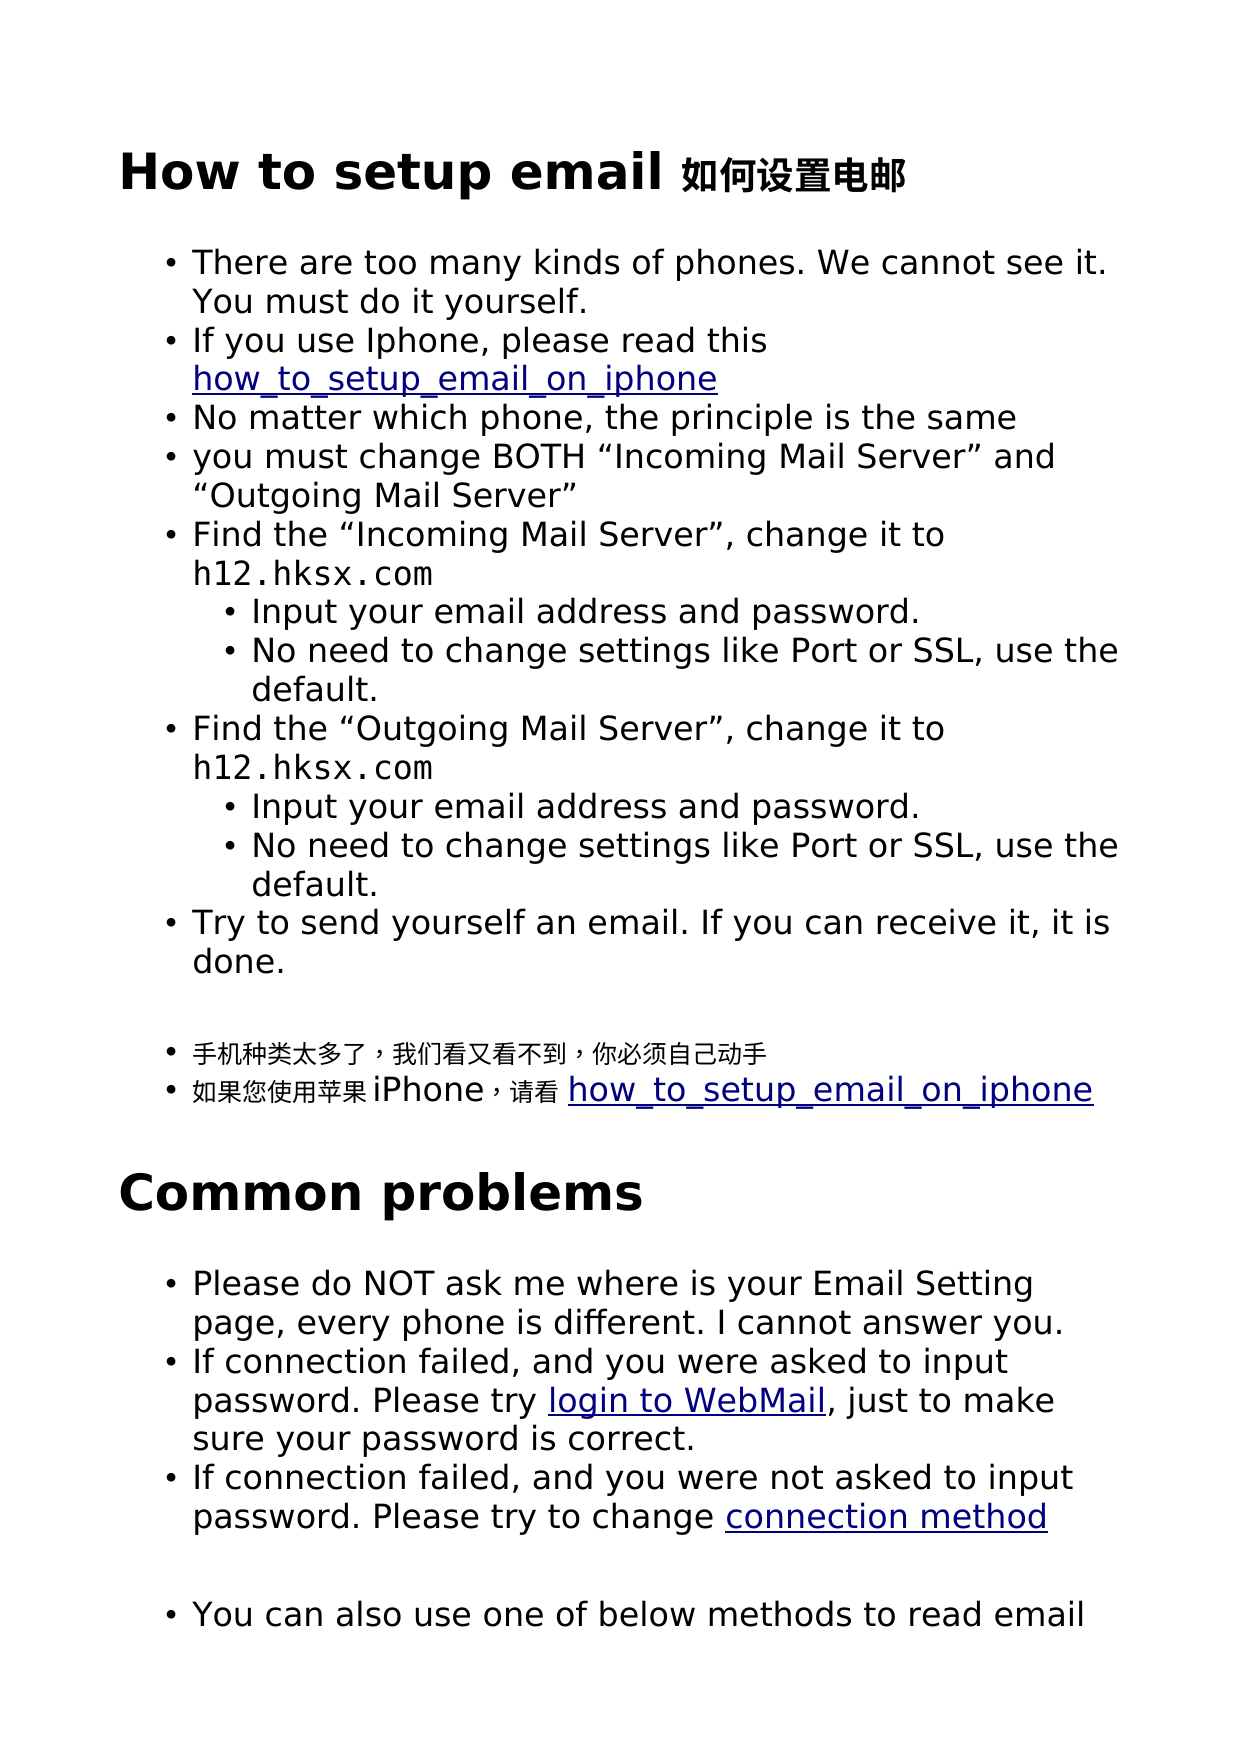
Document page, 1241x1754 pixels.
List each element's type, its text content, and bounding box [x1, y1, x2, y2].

list Input your email address and password. [236, 787, 1122, 826]
list If connection failed, and you were not asked to input password. Please try to change connection method [177, 1459, 1122, 1536]
list No need to change settings like Port or SSL, use the default. [236, 826, 1122, 904]
list Find the “Incoming Mail Server”, change it to h12.hksx.com [177, 515, 1122, 593]
list 手机种类太多了，我们看又看不到，你必须自己动手 [177, 1041, 1122, 1071]
list You can also use one of below methods to read email [177, 1595, 1122, 1634]
subtitle How to setup email 如何设置电邮 [118, 143, 1122, 201]
list 如果您使用苹果iPhone，请看 how_to_setup_email_on_iphone [177, 1071, 1122, 1110]
list Please do NOT ask me where is your Email Setting page, every phone is different. I cannot answer you. [177, 1264, 1122, 1342]
list you must change BOTH “Incoming Mail Server” and “Outgoing Mail Server” [177, 438, 1122, 515]
list No matter which phone, the principle is the same [177, 399, 1122, 438]
list If connection failed, and you were asked to input password. Please try login to WebMail, just to make sure your password is correct. [177, 1342, 1122, 1459]
list There are too many kinds of phones. We cannot see it. You must do it yourself. [177, 243, 1122, 321]
list Input your email address and password. [236, 593, 1122, 632]
list No need to change settings like Port or SSL, use the default. [236, 632, 1122, 709]
list If you use Iphone, please read this how_to_setup_email_on_iphone [177, 321, 1122, 399]
list Find the “Outgoing Mail Server”, change it to h12.hksx.com [177, 709, 1122, 787]
list Try to send yourself an email. If you can receive it, it is done. [177, 904, 1122, 982]
subtitle Common problems [118, 1164, 1122, 1222]
